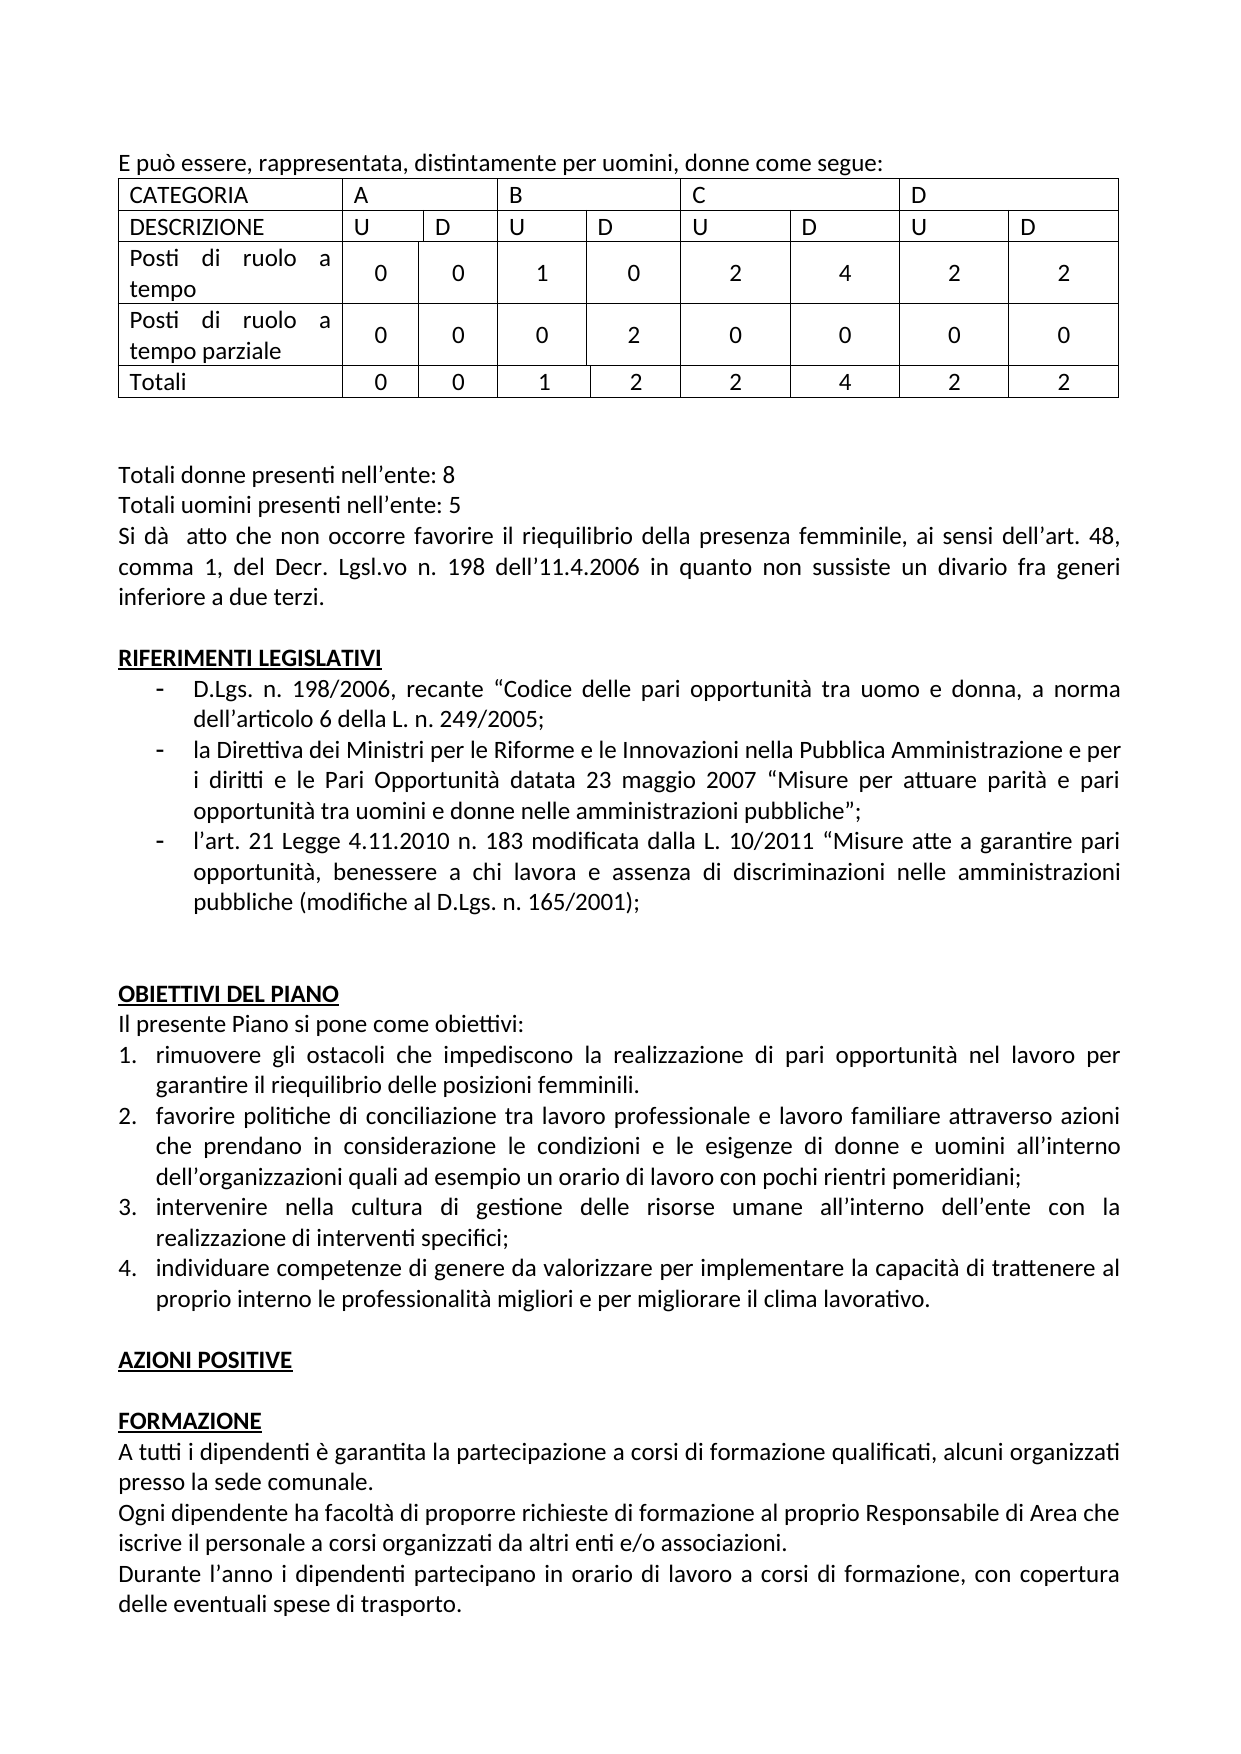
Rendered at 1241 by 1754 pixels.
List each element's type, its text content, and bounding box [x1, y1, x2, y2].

table_cell 4 [791, 242, 899, 303]
table_cell 0 [419, 366, 497, 397]
text A tutti i dipendenti è garantita la partecipazione a corsi di formazione qualificati, alcuni organizzati presso la sede comunale. [118, 1436, 1122, 1497]
text FORMAZIONE [118, 1405, 1122, 1436]
text Si dà atto che non occorre favorire il riequilibrio della presenza femminile, ai sensi dell’art. 48, comma 1, del Decr. Lgsl.vo n. 198 dell’11.4.2006 in quanto non sussiste un divario fra generi inferiore a due terzi. [118, 520, 1122, 612]
table_cell 2 [900, 366, 1008, 397]
table_cell 0 [681, 304, 790, 365]
table_cell 0 [419, 304, 497, 365]
table_cell D [1009, 211, 1118, 241]
table_cell 2 [591, 366, 680, 397]
list D.Lgs. n. 198/2006, recante “Codice delle pari opportunità tra uomo e donna, a norma dell’articolo 6 della L. n. 249/2005; [156, 673, 1122, 734]
text Durante l’anno i dipendenti partecipano in orario di lavoro a corsi di formazione, con copertura delle eventuali spese di trasporto. [118, 1558, 1122, 1619]
text E può essere, rappresentata, distintamente per uomini, donne come segue: [118, 148, 1122, 178]
table_cell U [900, 211, 1008, 241]
list rimuovere gli ostacoli che impediscono la realizzazione di pari opportunità nel lavoro per garantire il riequilibrio delle posizioni femminili. [118, 1039, 1122, 1100]
table_cell 2 [900, 242, 1008, 303]
table_cell 0 [343, 242, 418, 303]
text Totali uomini presenti nell’ente: 5 [118, 489, 1122, 520]
table_cell 2 [1009, 366, 1118, 397]
table_cell U [343, 211, 423, 241]
list favorire politiche di conciliazione tra lavoro professionale e lavoro familiare attraverso azioni che prendano in considerazione le condizioni e le esigenze di donne e uomini all’interno dell’organizzazioni quali ad esempio un orario di lavoro con pochi rientri pomeridiani; [118, 1100, 1122, 1192]
table_cell 4 [791, 366, 899, 397]
table_header B [498, 179, 680, 210]
list la Direttiva dei Ministri per le Riforme e le Innovazioni nella Pubblica Amministrazione e per i diritti e le Pari Opportunità datata 23 maggio 2007 “Misure per attuare parità e pari opportunità tra uomini e donne nelle amministrazioni pubbliche”; [156, 734, 1122, 825]
table_cell D [424, 211, 497, 241]
table_cell 0 [498, 304, 586, 365]
table_cell Posti di ruolo a tempo [119, 242, 342, 303]
table_cell 2 [1009, 242, 1118, 303]
text RIFERIMENTI LEGISLATIVI [118, 642, 1122, 673]
table_cell 0 [900, 304, 1008, 365]
table_cell 0 [419, 242, 497, 303]
table_cell U [681, 211, 790, 241]
text Ogni dipendente ha facoltà di proporre richieste di formazione al proprio Responsabile di Area che iscrive il personale a corsi organizzati da altri enti e/o associazioni. [118, 1497, 1122, 1558]
table_cell 0 [1009, 304, 1118, 365]
table_header D [900, 179, 1118, 210]
table_cell DESCRIZIONE [119, 211, 342, 241]
list individuare competenze di genere da valorizzare per implementare la capacità di trattenere al proprio interno le professionalità migliori e per migliorare il clima lavorativo. [118, 1253, 1122, 1314]
table_cell 0 [343, 366, 418, 397]
text Totali donne presenti nell’ente: 8 [118, 459, 1122, 489]
text OBIETTIVI DEL PIANO [118, 978, 1122, 1008]
table_cell Posti di ruolo a tempo parziale [119, 304, 342, 365]
table_cell D [791, 211, 899, 241]
table_cell 2 [587, 304, 680, 365]
table_header A [343, 179, 497, 210]
table_cell U [498, 211, 586, 241]
list l’art. 21 Legge 4.11.2010 n. 183 modificata dalla L. 10/2011 “Misure atte a garantire pari opportunità, benessere a chi lavora e assenza di discriminazioni nelle amministrazioni pubbliche (modifiche al D.Lgs. n. 165/2001); [156, 825, 1122, 917]
table_cell Totali [119, 366, 342, 397]
table_cell 0 [587, 242, 680, 303]
list intervenire nella cultura di gestione delle risorse umane all’interno dell’ente con la realizzazione di interventi specifici; [118, 1192, 1122, 1253]
table_cell 1 [498, 366, 590, 397]
table_cell 2 [681, 366, 790, 397]
table_cell 0 [343, 304, 418, 365]
table_cell 2 [681, 242, 790, 303]
text AZIONI POSITIVE [118, 1344, 1122, 1375]
table_cell D [587, 211, 680, 241]
table_cell 1 [498, 242, 586, 303]
text Il presente Piano si pone come obiettivi: [118, 1008, 1122, 1039]
table_cell 0 [791, 304, 899, 365]
table_header CATEGORIA [119, 179, 342, 210]
table_header C [681, 179, 899, 210]
